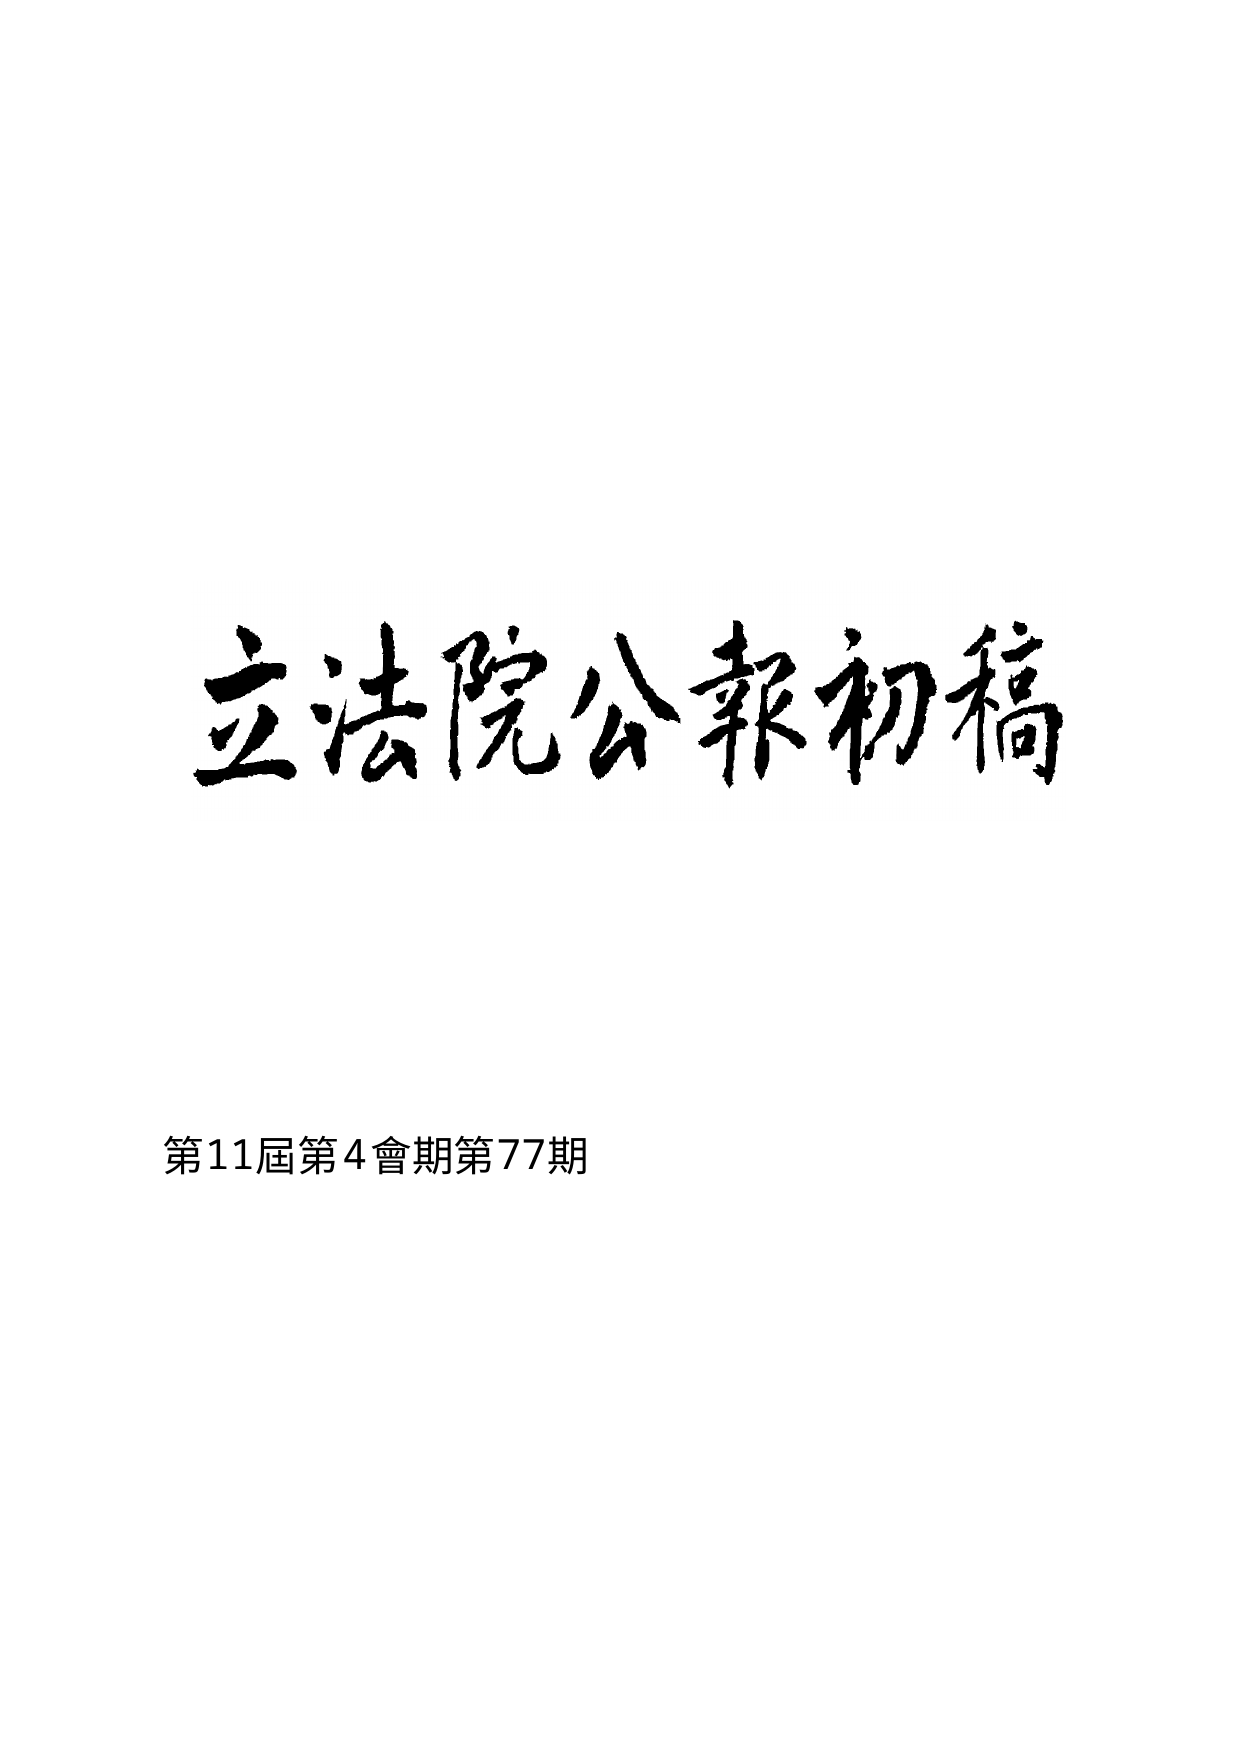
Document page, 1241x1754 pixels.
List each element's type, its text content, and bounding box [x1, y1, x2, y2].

table_header 第11屆第4會期第77期 [151, 1089, 617, 1234]
table_header [151, 406, 1098, 902]
